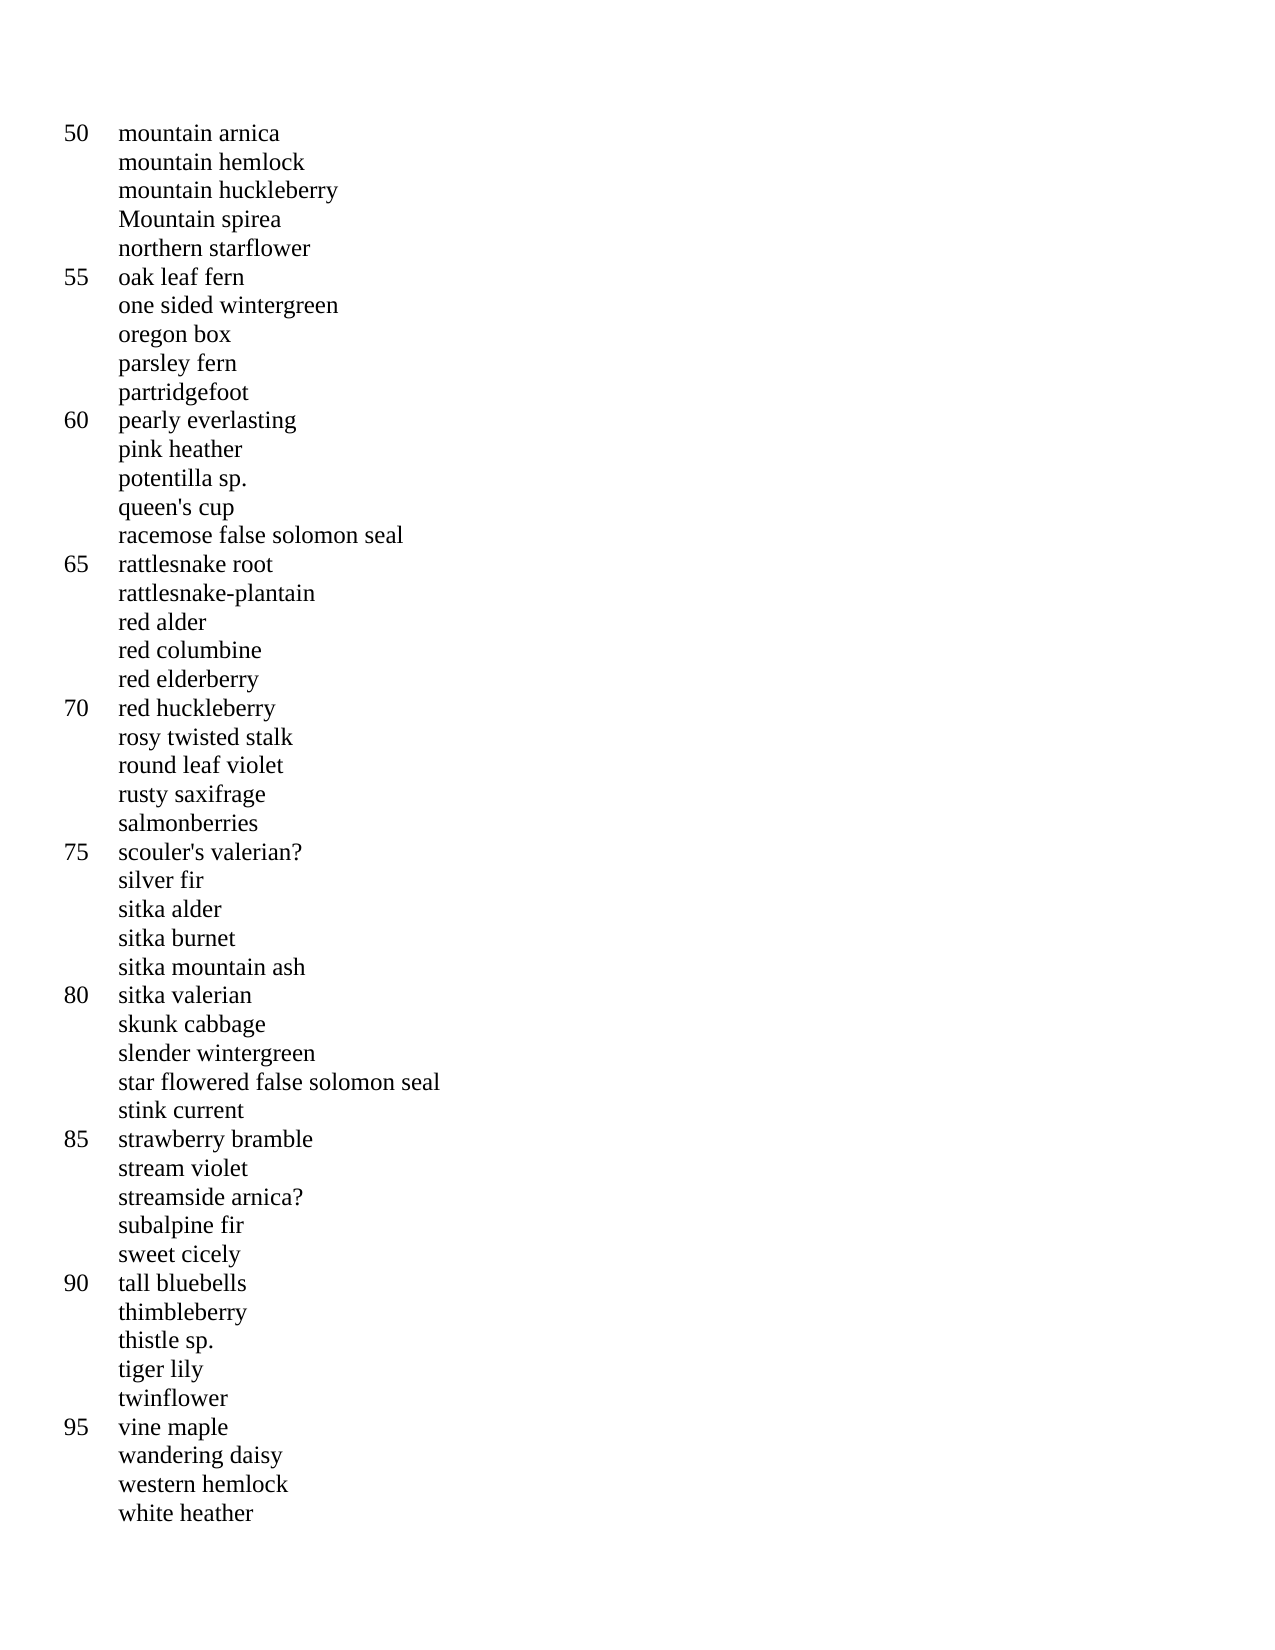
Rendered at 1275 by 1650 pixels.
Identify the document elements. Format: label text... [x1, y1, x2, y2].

text partridgefoot [118, 377, 1157, 406]
text sitka mountain ash [118, 952, 1157, 981]
text oak leaf fern [118, 262, 1157, 291]
text rosy twisted stalk [118, 722, 1157, 751]
text mountain arnica [118, 118, 1157, 147]
text western hemlock [118, 1469, 1157, 1498]
text thimbleberry [118, 1297, 1157, 1326]
text sweet cicely [118, 1239, 1157, 1268]
text red columbine [118, 636, 1157, 664]
text sitka burnet [118, 923, 1157, 952]
text northern starflower [118, 233, 1157, 262]
text pearly everlasting [118, 406, 1157, 434]
text one sided wintergreen [118, 291, 1157, 319]
text vine maple [118, 1412, 1157, 1441]
text thistle sp. [118, 1326, 1157, 1354]
text rattlesnake root [118, 549, 1157, 578]
text salmonberries [118, 808, 1157, 837]
text skunk cabbage [118, 1009, 1157, 1038]
text twinflower [118, 1383, 1157, 1412]
text stink current [118, 1096, 1157, 1124]
text sitka alder [118, 894, 1157, 923]
text stream violet [118, 1153, 1157, 1182]
text pink heather [118, 434, 1157, 463]
text slender wintergreen [118, 1038, 1157, 1067]
text wandering daisy [118, 1441, 1157, 1469]
text racemose false solomon seal [118, 521, 1157, 549]
text strawberry bramble [118, 1124, 1157, 1153]
text silver fir [118, 866, 1157, 894]
text round leaf violet [118, 751, 1157, 779]
text subalpine fir [118, 1211, 1157, 1239]
text red elderberry [118, 664, 1157, 693]
text parsley fern [118, 348, 1157, 377]
text star flowered false solomon seal [118, 1067, 1157, 1096]
text red huckleberry [118, 693, 1157, 722]
text white heather [118, 1498, 1157, 1527]
text streamside arnica? [118, 1182, 1157, 1211]
text scouler's valerian? [118, 837, 1157, 866]
text queen's cup [118, 492, 1157, 521]
text red alder [118, 607, 1157, 636]
text tiger lily [118, 1354, 1157, 1383]
text rusty saxifrage [118, 779, 1157, 808]
text rattlesnake-plantain [118, 578, 1157, 607]
text tall bluebells [118, 1268, 1157, 1297]
text mountain huckleberry [118, 176, 1157, 204]
text oregon box [118, 319, 1157, 348]
text sitka valerian [118, 981, 1157, 1009]
text potentilla sp. [118, 463, 1157, 492]
text mountain hemlock [118, 147, 1157, 176]
text Mountain spirea [118, 204, 1157, 233]
